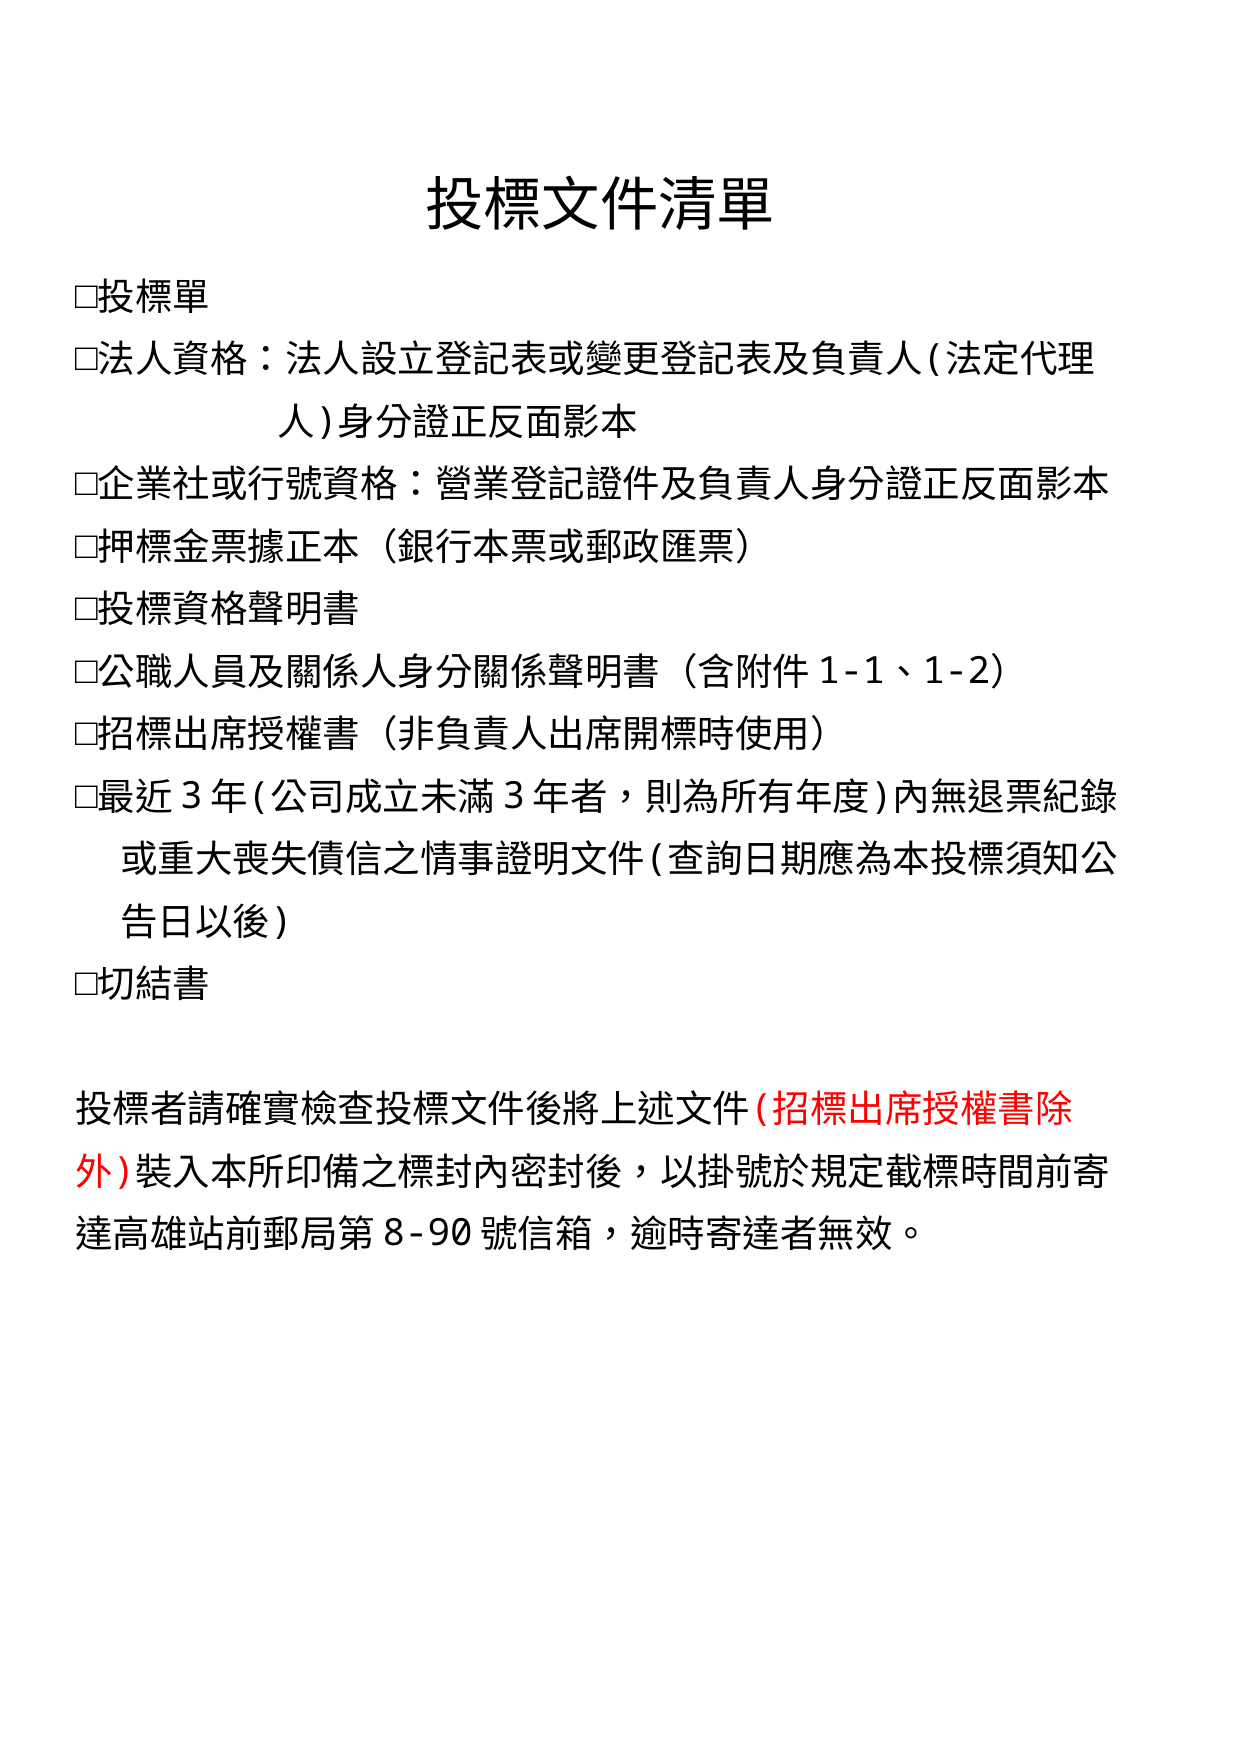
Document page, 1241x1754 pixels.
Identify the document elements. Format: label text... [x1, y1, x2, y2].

text 告日以後) [75, 877, 1125, 939]
text □企業社或行號資格：營業登記證件及負責人身分證正反面影本 [75, 439, 1125, 502]
text □押標金票據正本（銀行本票或郵政匯票） [75, 502, 1125, 564]
text 投標者請確實檢查投標文件後將上述文件(招標出席授權書除外)裝入本所印備之標封內密封後，以掛號於規定截標時間前寄達高雄站前郵局第8-90號信箱，逾時寄達者無效。 [75, 1064, 1125, 1252]
text □公職人員及關係人身分關係聲明書（含附件1-1、1-2） [75, 627, 1125, 689]
text 投標文件清單 [75, 127, 1125, 252]
text □招標出席授權書（非負責人出席開標時使用） [75, 689, 1125, 752]
text □投標單 [75, 252, 1125, 314]
text 或重大喪失債信之情事證明文件(查詢日期應為本投標須知公 [75, 814, 1125, 877]
text □法人資格：法人設立登記表或變更登記表及負責人(法定代理人)身分證正反面影本 [75, 314, 1125, 439]
text □切結書 [75, 939, 1125, 1002]
text □投標資格聲明書 [75, 564, 1125, 627]
text □最近3年(公司成立未滿3年者，則為所有年度)內無退票紀錄 [75, 752, 1125, 814]
